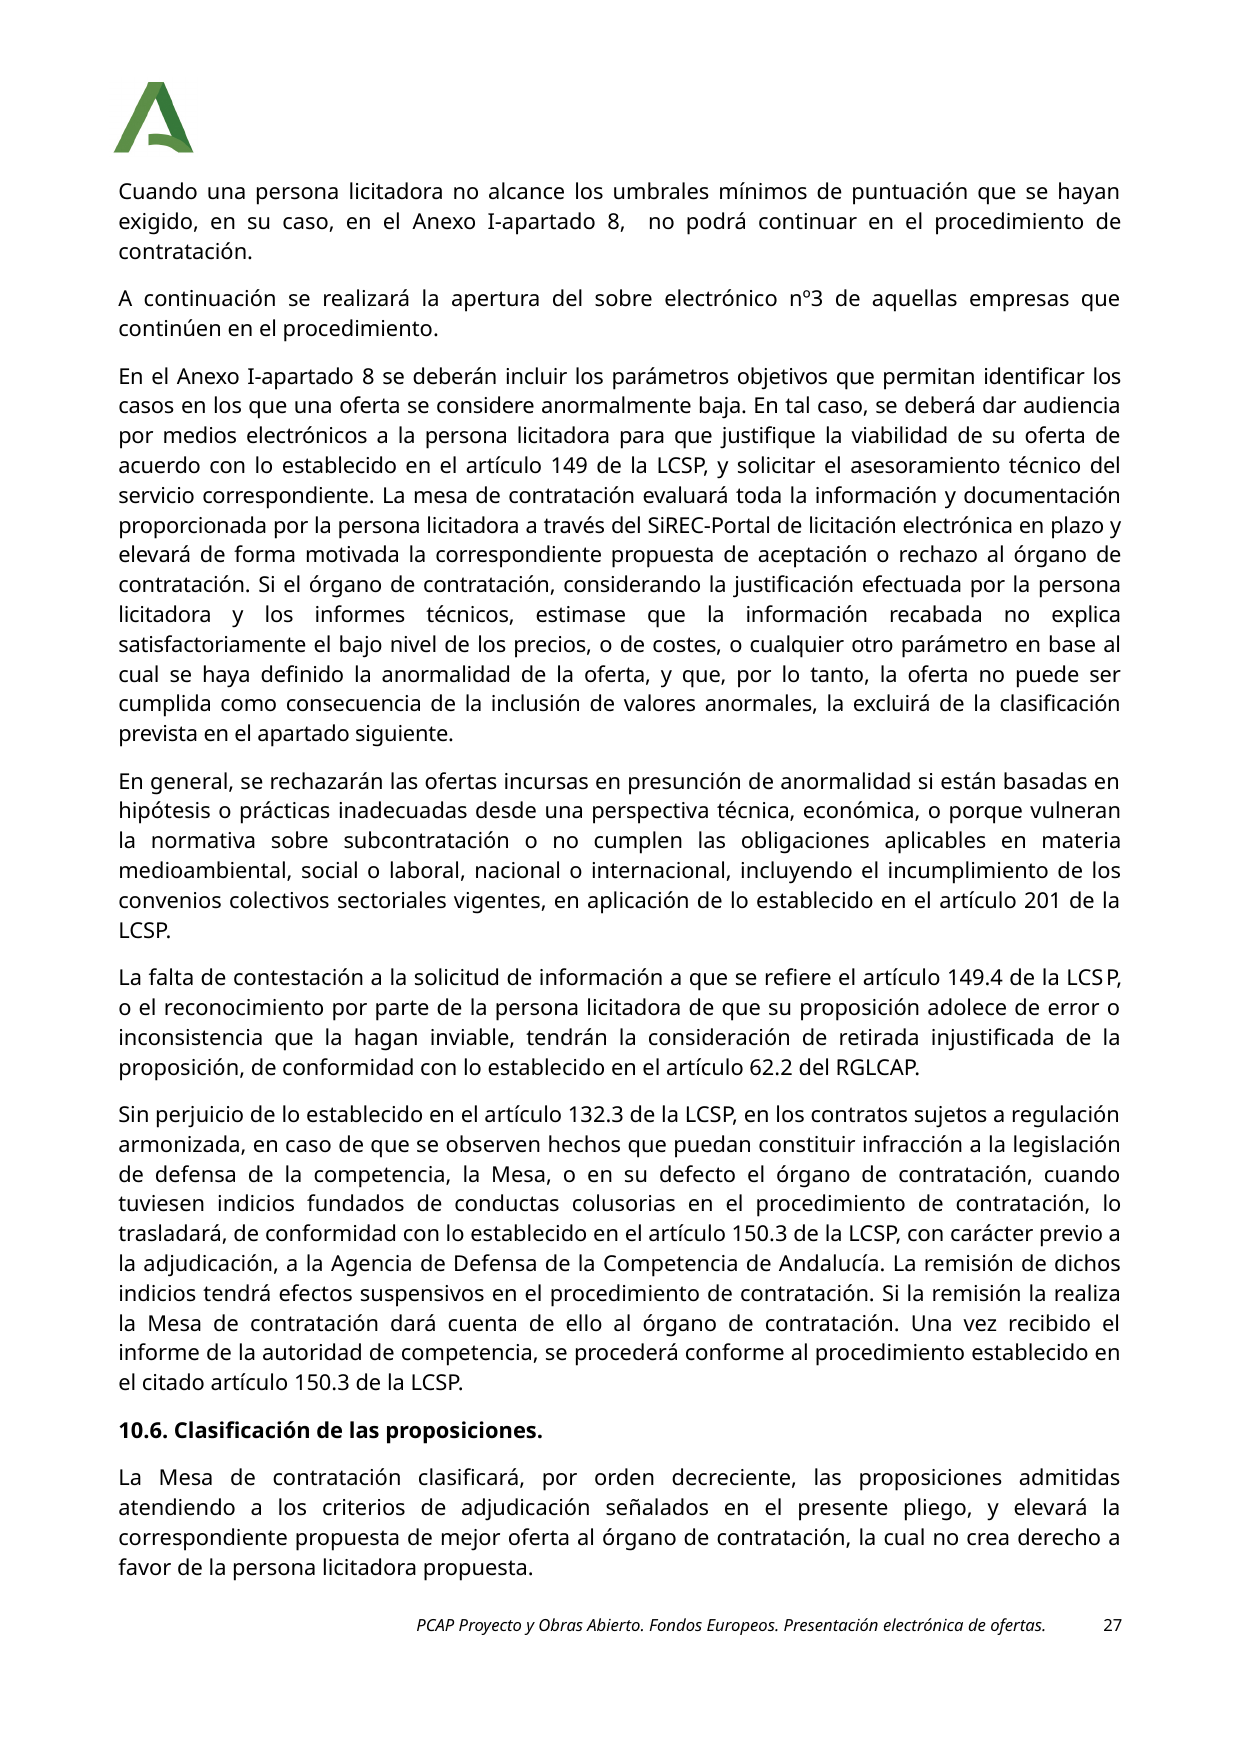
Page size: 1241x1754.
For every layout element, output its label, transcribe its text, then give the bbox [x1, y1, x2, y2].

subtitle 10.6. Clasificación de las proposiciones. [118, 1415, 1122, 1444]
text Sin perjuicio de lo establecido en el artículo 132.3 de la LCSP, en los contratos sujetos a regulación armonizada, en caso de que se observen hechos que puedan constituir infracción a la legislación de defensa de la competencia, la Mesa, o en su defecto el órgano de contratación, cuando tuviesen indicios fundados de conductas colusorias en el procedimiento de contratación, lo trasladará, de conformidad con lo establecido en el artículo 150.3 de la LCSP, con carácter previo a la adjudicación, a la Agencia de Defensa de la Competencia de Andalucía. La remisión de dichos indicios tendrá efectos suspensivos en el procedimiento de contratación. Si la remisión la realiza la Mesa de contratación dará cuenta de ello al órgano de contratación. Una vez recibido el informe de la autoridad de competencia, se procederá conforme al procedimiento establecido en el citado artículo 150.3 de la LCSP. [118, 1099, 1122, 1397]
picture [109, 77, 198, 157]
text En el Anexo I-apartado 8 se deberán incluir los parámetros objetivos que permitan identificar los casos en los que una oferta se considere anormalmente baja. En tal caso, se deberá dar audiencia por medios electrónicos a la persona licitadora para que justifique la viabilidad de su oferta de acuerdo con lo establecido en el artículo 149 de la LCSP, y solicitar el asesoramiento técnico del servicio correspondiente. La mesa de contratación evaluará toda la información y documentación proporcionada por la persona licitadora a través del SiREC-Portal de licitación electrónica en plazo y elevará de forma motivada la correspondiente propuesta de aceptación o rechazo al órgano de contratación. Si el órgano de contratación, considerando la justificación efectuada por la persona licitadora y los informes técnicos, estimase que la información recabada no explica satisfactoriamente el bajo nivel de los precios, o de costes, o cualquier otro parámetro en base al cual se haya definido la anormalidad de la oferta, y que, por lo tanto, la oferta no puede ser cumplida como consecuencia de la inclusión de valores anormales, la excluirá de la clasificación prevista en el apartado siguiente. [118, 361, 1122, 748]
text En general, se rechazarán las ofertas incursas en presunción de anormalidad si están basadas en hipótesis o prácticas inadecuadas desde una perspectiva técnica, económica, o porque vulneran la normativa sobre subcontratación o no cumplen las obligaciones aplicables en materia medioambiental, social o laboral, nacional o internacional, incluyendo el incumplimiento de los convenios colectivos sectoriales vigentes, en aplicación de lo establecido en el artículo 201 de la LCSP. [118, 766, 1122, 944]
text La falta de contestación a la solicitud de información a que se refiere el artículo 149.4 de la LCSP, o el reconocimiento por parte de la persona licitadora de que su proposición adolece de error o inconsistencia que la hagan inviable, tendrán la consideración de retirada injustificada de la proposición, de conformidad con lo establecido en el artículo 62.2 del RGLCAP. [118, 962, 1122, 1081]
text Cuando una persona licitadora no alcance los umbrales mínimos de puntuación que se hayan exigido, en su caso, en el Anexo I-apartado 8, no podrá continuar en el procedimiento de contratación. [118, 176, 1122, 266]
text La Mesa de contratación clasificará, por orden decreciente, las proposiciones admitidas atendiendo a los criterios de adjudicación señalados en el presente pliego, y elevará la correspondiente propuesta de mejor oferta al órgano de contratación, la cual no crea derecho a favor de la persona licitadora propuesta. [118, 1462, 1122, 1581]
text A continuación se realizará la apertura del sobre electrónico nº3 de aquellas empresas que continúen en el procedimiento. [118, 283, 1122, 343]
